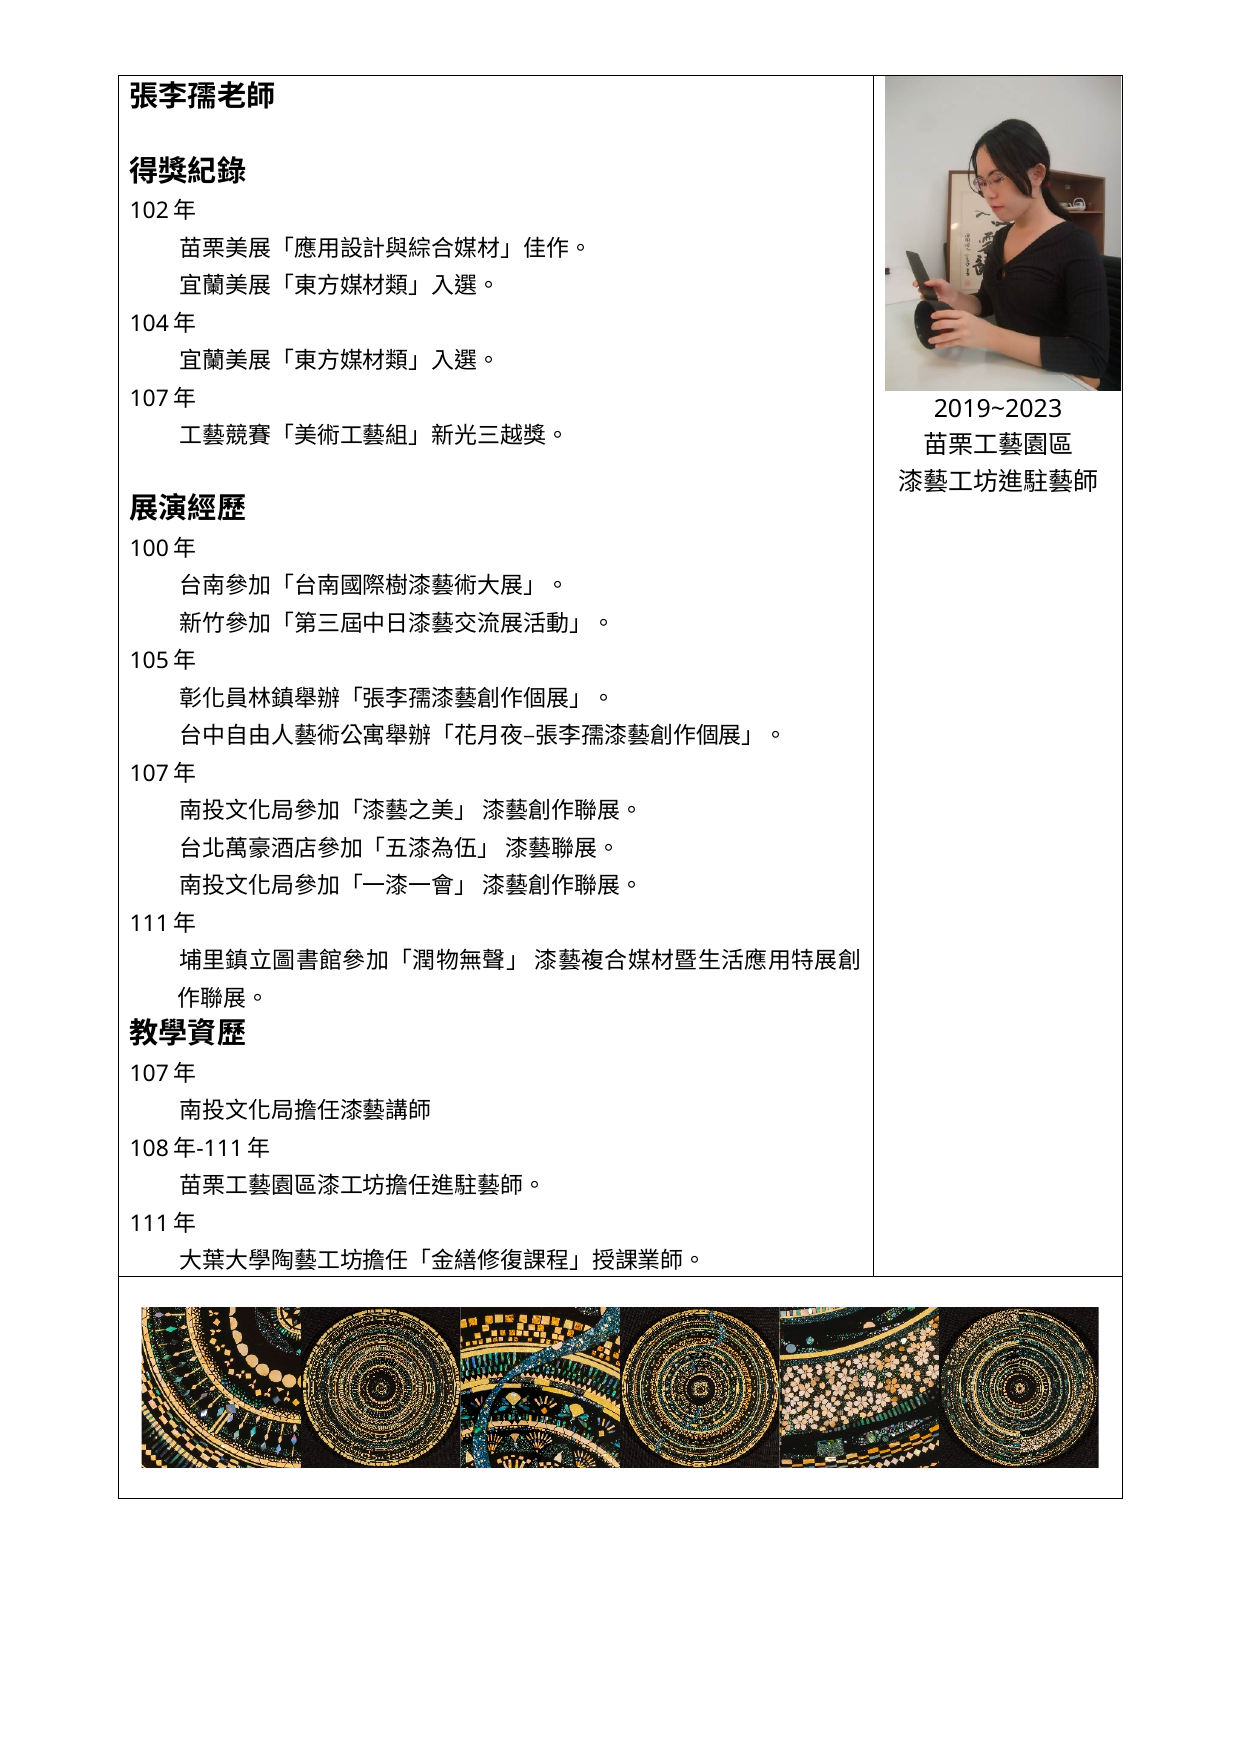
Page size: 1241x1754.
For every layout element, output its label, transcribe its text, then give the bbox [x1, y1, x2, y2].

table_cell 張李孺老師 得獎紀錄 102年 苗栗美展「應用設計與綜合媒材」佳作。 宜蘭美展「東方媒材類」入選。 104年 宜蘭美展「東方媒材類」入選。 107年 工藝競賽「美術工藝組」新光三越獎。 展演經歷 100年 台南參加「台南國際樹漆藝術大展」。 新竹參加「第三屆中日漆藝交流展活動」。 105年 彰化員林鎮舉辦「張李孺漆藝創作個展」。 台中自由人藝術公寓舉辦「花月夜–張李孺漆藝創作個展」。 107年 南投文化局參加「漆藝之美」 漆藝創作聯展。 台北萬豪酒店參加「五漆為伍」 漆藝聯展。 南投文化局參加「一漆一會」 漆藝創作聯展。 111年 埔里鎮立圖書館參加「潤物無聲」 漆藝複合媒材暨生活應用特展創作聯展。 教學資歷 107年 南投文化局擔任漆藝講師 108年-111年 苗栗工藝園區漆工坊擔任進駐藝師。 111年 大葉大學陶藝工坊擔任「金繕修復課程」授課業師。 [119, 76, 873, 1276]
table_cell 2019~2023 苗栗工藝園區 漆藝工坊進駐藝師 [874, 76, 1122, 1276]
table_cell [119, 1277, 1122, 1498]
